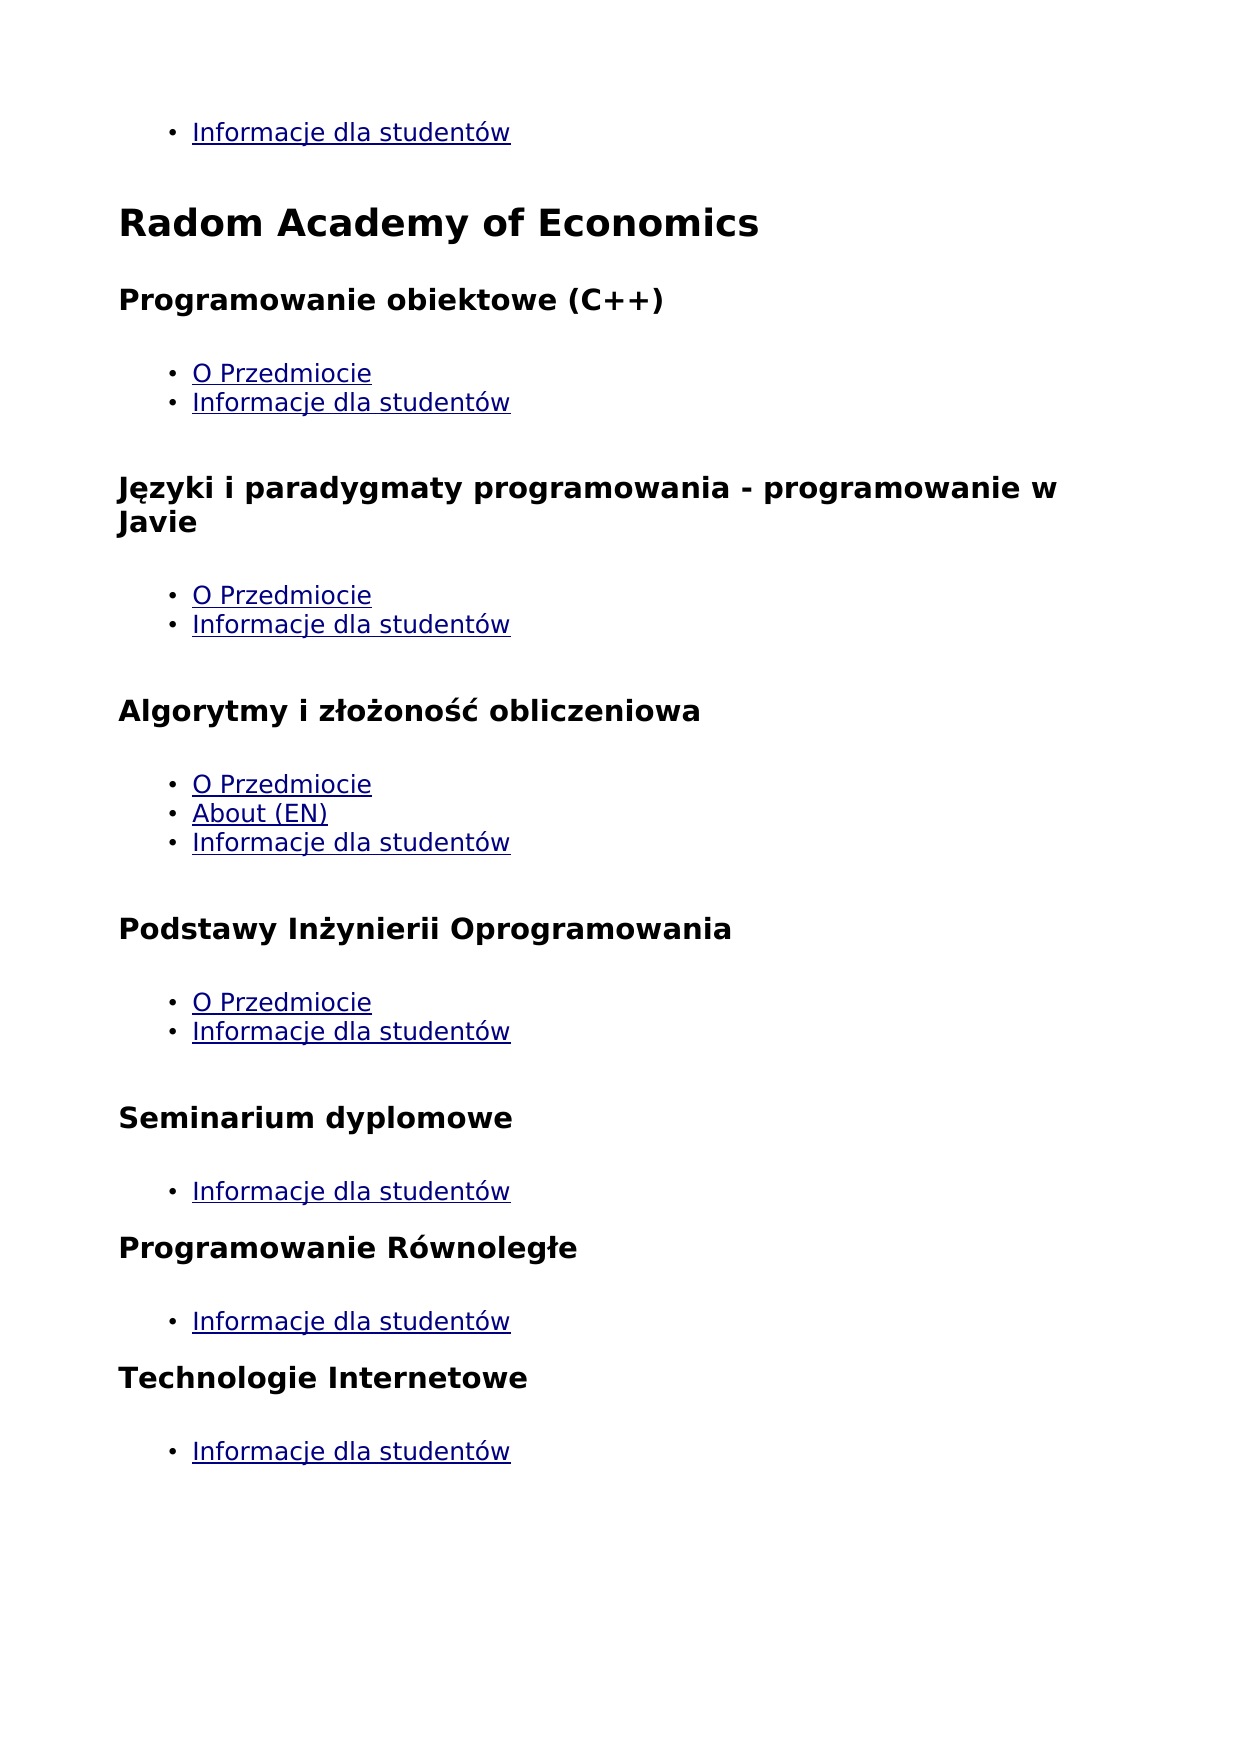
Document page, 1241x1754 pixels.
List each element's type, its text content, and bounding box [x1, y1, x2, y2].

list O Przedmiocie [177, 770, 1122, 799]
subtitle Radom Academy of Economics [118, 202, 1122, 245]
list O Przedmiocie [177, 582, 1122, 611]
subtitle Technologie Internetowe [118, 1361, 1122, 1395]
subtitle Programowanie obiektowe (C++) [118, 283, 1122, 317]
list Informacje dla studentów [177, 1017, 1122, 1047]
subtitle Seminarium dyplomowe [118, 1101, 1122, 1135]
list Informacje dla studentów [177, 829, 1122, 858]
list About (EN) [177, 799, 1122, 829]
list Informacje dla studentów [177, 388, 1122, 417]
list Informacje dla studentów [177, 1307, 1122, 1336]
subtitle Programowanie Równoległe [118, 1231, 1122, 1265]
subtitle Podstawy Inżynierii Oprogramowania [118, 912, 1122, 946]
list Informacje dla studentów [177, 1177, 1122, 1206]
list O Przedmiocie [177, 988, 1122, 1017]
list Informacje dla studentów [177, 118, 1122, 147]
list Informacje dla studentów [177, 611, 1122, 640]
list O Przedmiocie [177, 359, 1122, 388]
list Informacje dla studentów [177, 1437, 1122, 1466]
subtitle Języki i paradygmaty programowania - programowanie w Javie [118, 472, 1122, 539]
subtitle Algorytmy i złożoność obliczeniowa [118, 694, 1122, 728]
